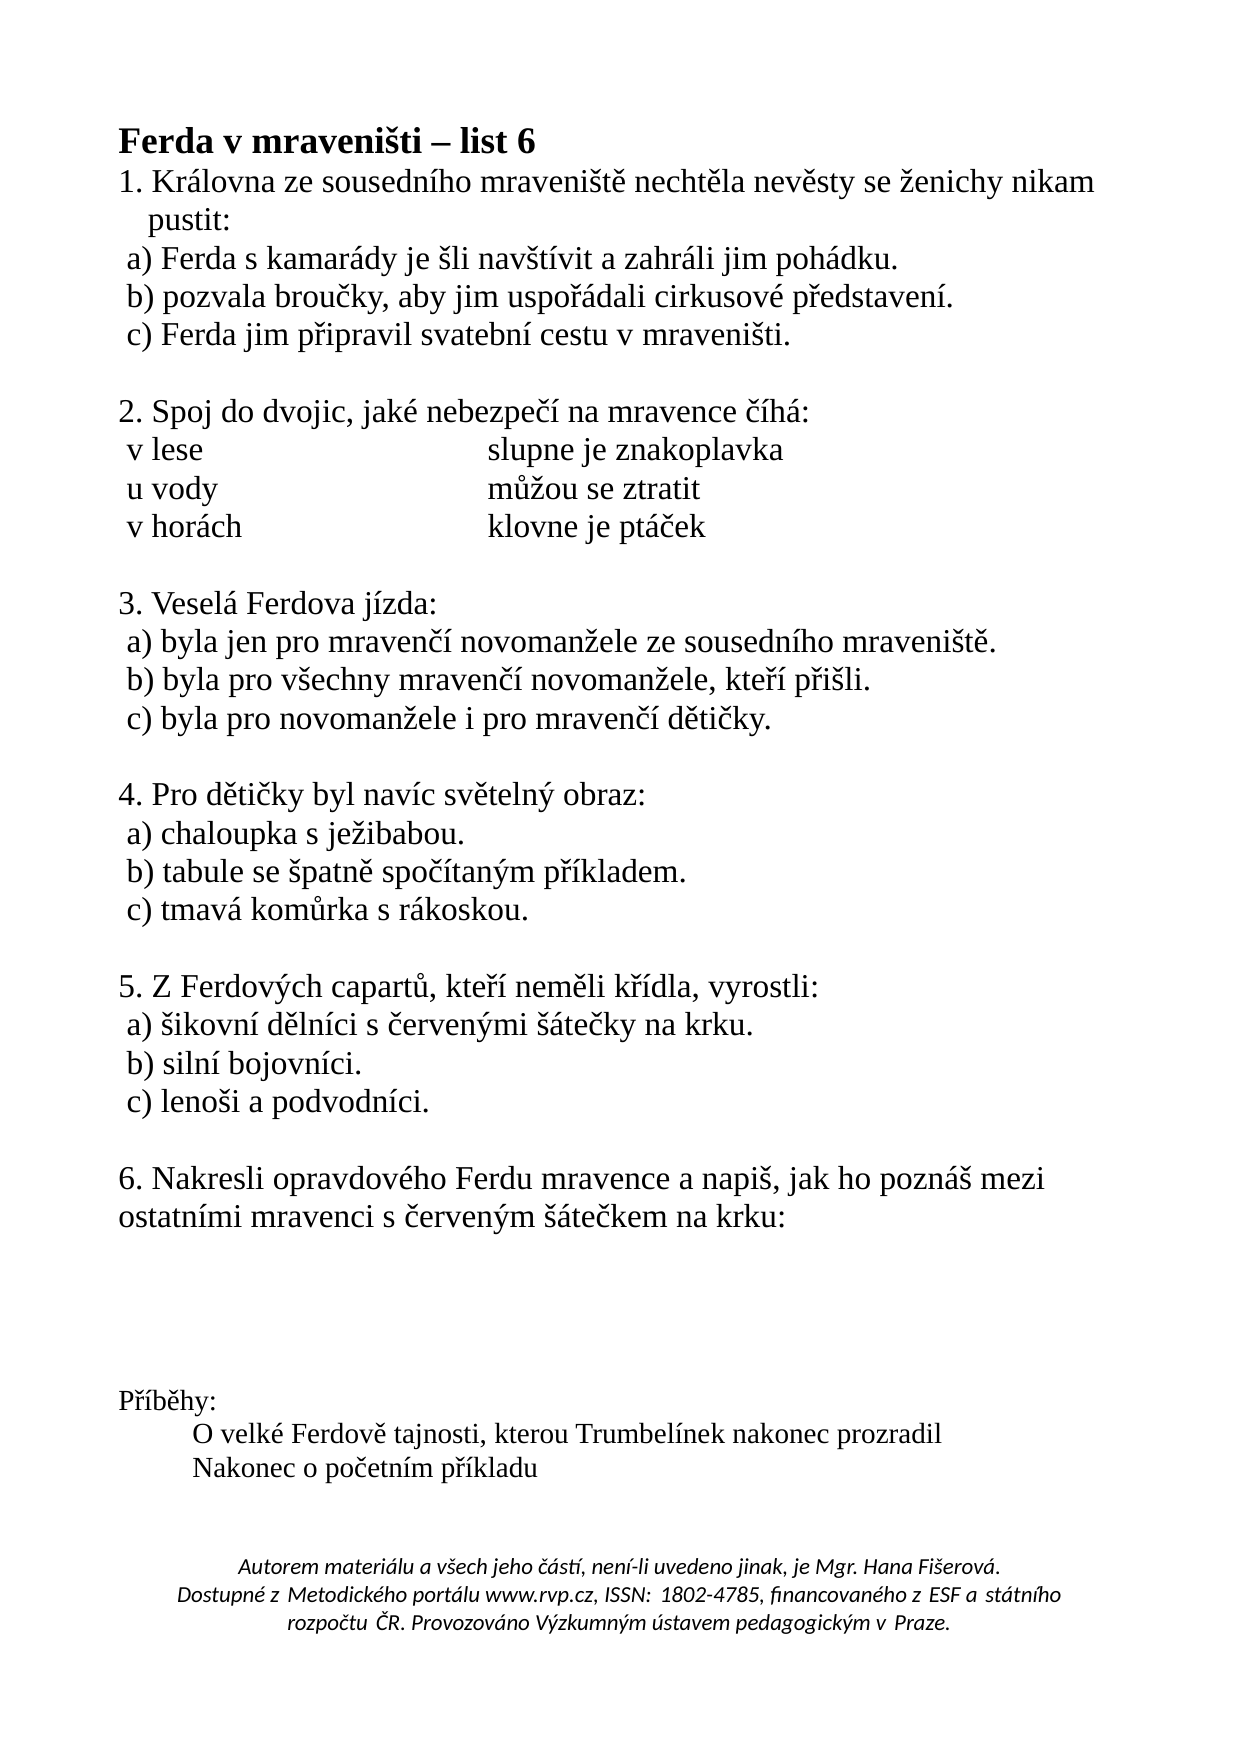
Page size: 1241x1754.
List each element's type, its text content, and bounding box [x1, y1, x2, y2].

text 5. Z Ferdových capartů, kteří neměli křídla, vyrostli: [118, 966, 1122, 1004]
text b) silní bojovníci. [118, 1043, 1122, 1081]
text a) byla jen pro mravenčí novomanžele ze sousedního mraveniště. [118, 621, 1122, 659]
text 6. Nakresli opravdového Ferdu mravence a napiš, jak ho poznáš mezi ostatními mravenci s červeným šátečkem na krku: [118, 1158, 1122, 1234]
text a) Ferda s kamarády je šli navštívit a zahráli jim pohádku. [118, 238, 1122, 276]
text b) byla pro všechny mravenčí novomanžele, kteří přišli. [118, 659, 1122, 698]
text O velké Ferdově tajnosti, kterou Trumbelínek nakonec prozradil [118, 1417, 1122, 1450]
text c) lenoši a podvodníci. [118, 1081, 1122, 1119]
text b) tabule se špatně spočítaným příkladem. [118, 851, 1122, 889]
text b) pozvala broučky, aby jim uspořádali cirkusové představení. [118, 276, 1122, 314]
text Ferda v mraveništi – list 6 [118, 118, 1122, 161]
text c) Ferda jim připravil svatební cestu v mraveništi. [118, 314, 1122, 353]
text v lese slupne je znakoplavka [118, 429, 1122, 468]
text a) chaloupka s ježibabou. [118, 813, 1122, 851]
text u vody můžou se ztratit [118, 468, 1122, 506]
text 2. Spoj do dvojic, jaké nebezpečí na mravence číhá: [118, 391, 1122, 429]
text Nakonec o početním příkladu [118, 1450, 1122, 1484]
text 4. Pro dětičky byl navíc světelný obraz: [118, 774, 1122, 813]
text 1. Královna ze sousedního mraveniště nechtěla nevěsty se ženichy nikam pustit: [118, 161, 1122, 238]
text Příběhy: [118, 1383, 1122, 1417]
text a) šikovní dělníci s červenými šátečky na krku. [118, 1004, 1122, 1043]
text c) byla pro novomanžele i pro mravenčí dětičky. [118, 698, 1122, 736]
text v horách klovne je ptáček [118, 506, 1122, 544]
text 3. Veselá Ferdova jízda: [118, 583, 1122, 621]
text c) tmavá komůrka s rákoskou. [118, 889, 1122, 928]
